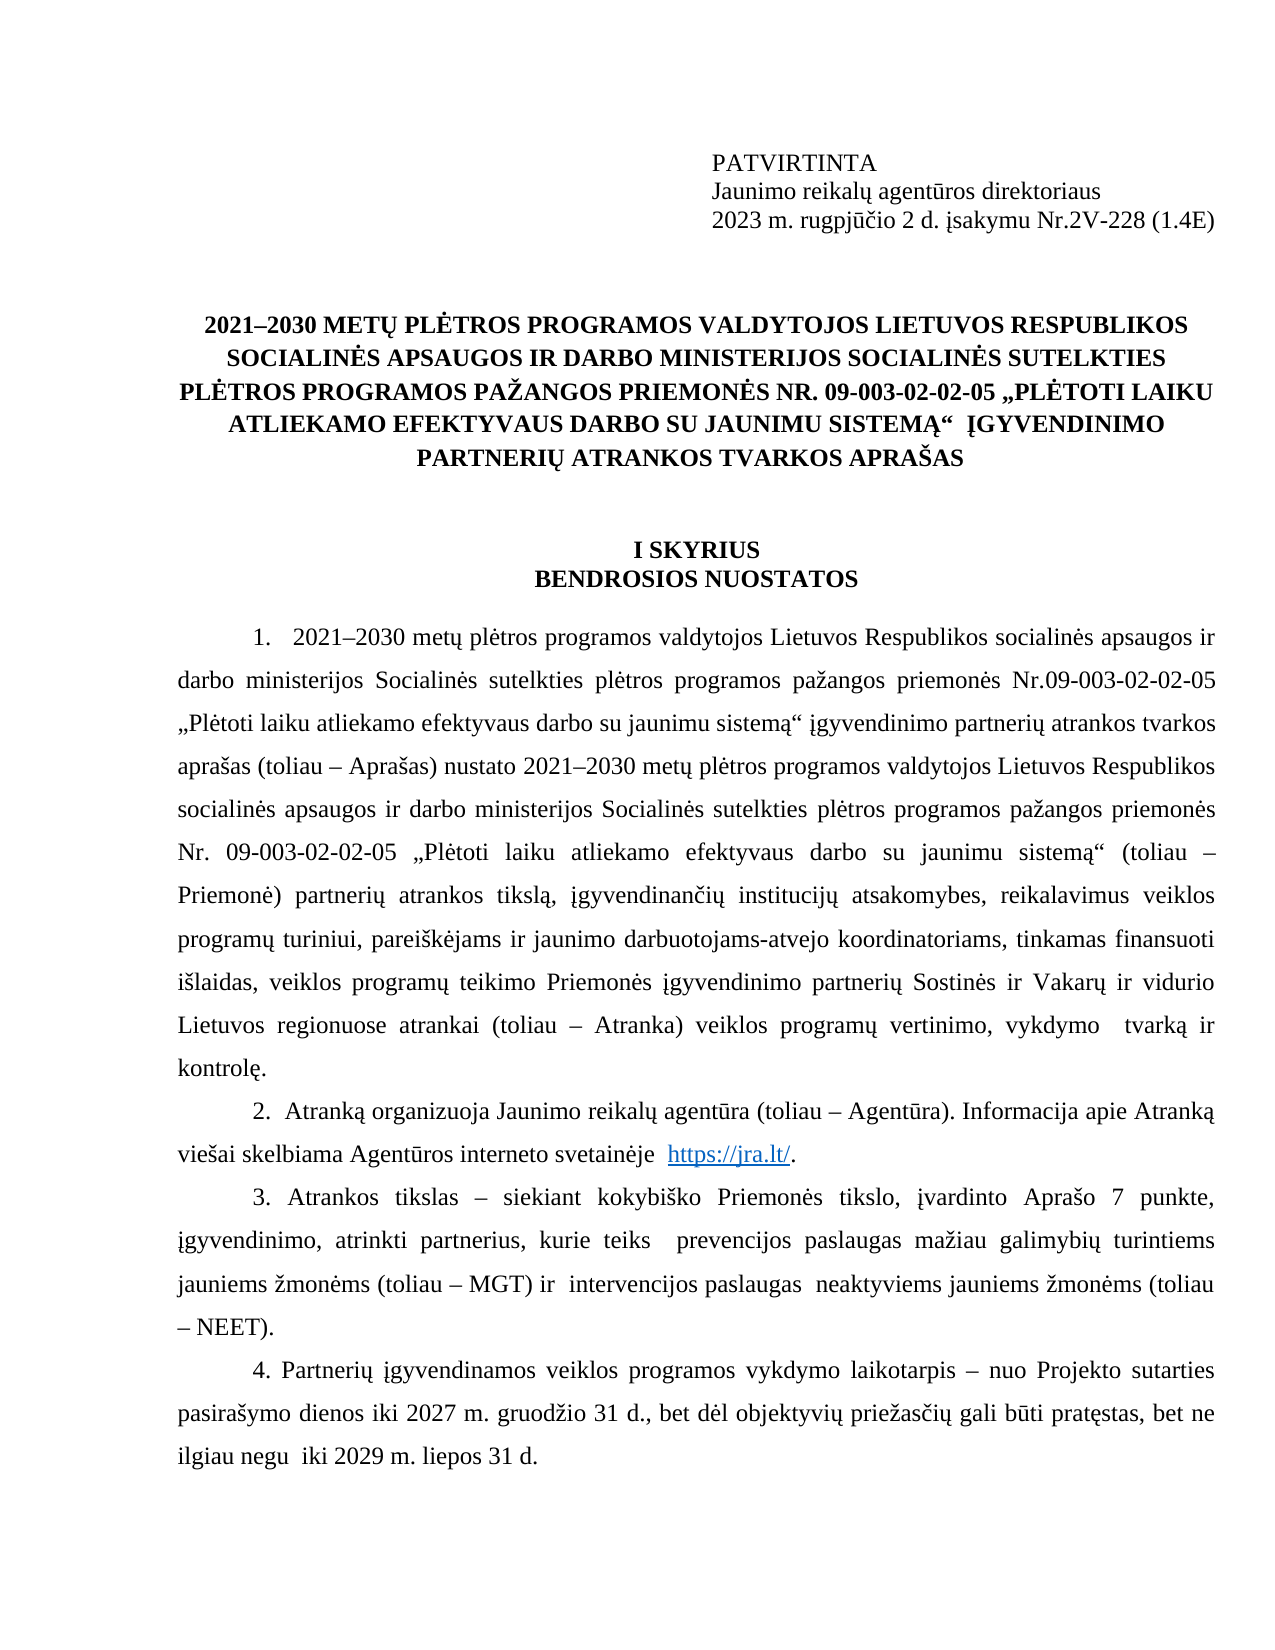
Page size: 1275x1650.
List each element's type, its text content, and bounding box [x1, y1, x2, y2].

text BENDROSIOS NUOSTATOS [177, 564, 1216, 593]
text PATVIRTINTA Jaunimo reikalų agentūros direktoriaus 2023 m. rugpjūčio 2 d. įsakymu Nr.2V-228 (1.4E) [712, 148, 1216, 234]
text 3. Atrankos tikslas – siekiant kokybiško Priemonės tikslo, įvardinto Aprašo 7 punkte, įgyvendinimo, atrinkti partnerius, kurie teiks prevencijos paslaugas mažiau galimybių turintiems jauniems žmonėms (toliau – MGT) ir intervencijos paslaugas neaktyviems jauniems žmonėms (toliau – NEET). [177, 1182, 1216, 1341]
text 1. 2021–2030 metų plėtros programos valdytojos Lietuvos Respublikos socialinės apsaugos ir darbo ministerijos Socialinės sutelkties plėtros programos pažangos priemonės Nr.09-003-02-02-05 „Plėtoti laiku atliekamo efektyvaus darbo su jaunimu sistemą“ įgyvendinimo partnerių atrankos tvarkos aprašas (toliau – Aprašas) nustato 2021–2030 metų plėtros programos valdytojos Lietuvos Respublikos socialinės apsaugos ir darbo ministerijos Socialinės sutelkties plėtros programos pažangos priemonės Nr. 09-003-02-02-05 „Plėtoti laiku atliekamo efektyvaus darbo su jaunimu sistemą“ (toliau – Priemonė) partnerių atrankos tikslą, įgyvendinančių institucijų atsakomybes, reikalavimus veiklos programų turiniui, pareiškėjams ir jaunimo darbuotojams-atvejo koordinatoriams, tinkamas finansuoti išlaidas, veiklos programų teikimo Priemonės įgyvendinimo partnerių Sostinės ir Vakarų ir vidurio Lietuvos regionuose atrankai (toliau – Atranka) veiklos programų vertinimo, vykdymo tvarką ir kontrolę. [177, 622, 1216, 1082]
text I SKYRIUS [177, 536, 1216, 564]
text 4. Partnerių įgyvendinamos veiklos programos vykdymo laikotarpis – nuo Projekto sutarties pasirašymo dienos iki 2027 m. gruodžio 31 d., bet dėl objektyvių priežasčių gali būti pratęstas, bet ne ilgiau negu iki 2029 m. liepos 31 d. [177, 1355, 1216, 1470]
text 2. Atranką organizuoja Jaunimo reikalų agentūra (toliau – Agentūra). Informacija apie Atranką viešai skelbiama Agentūros interneto svetainėje https://jra.lt/. [177, 1096, 1216, 1168]
text 2021–2030 METŲ PLĖTROS PROGRAMOS VALDYTOJOS LIETUVOS RESPUBLIKOS SOCIALINĖS APSAUGOS IR DARBO MINISTERIJOS SOCIALINĖS SUTELKTIES PLĖTROS PROGRAMOS PAŽANGOS PRIEMONĖS NR. 09-003-02-02-05 „PLĖTOTI LAIKU ATLIEKAMO EFEKTYVAUS DARBO SU JAUNIMU SISTEMĄ“ ĮGYVENDINIMO PARTNERIŲ ATRANKOS TVARKOS APRAŠAS [177, 311, 1216, 471]
